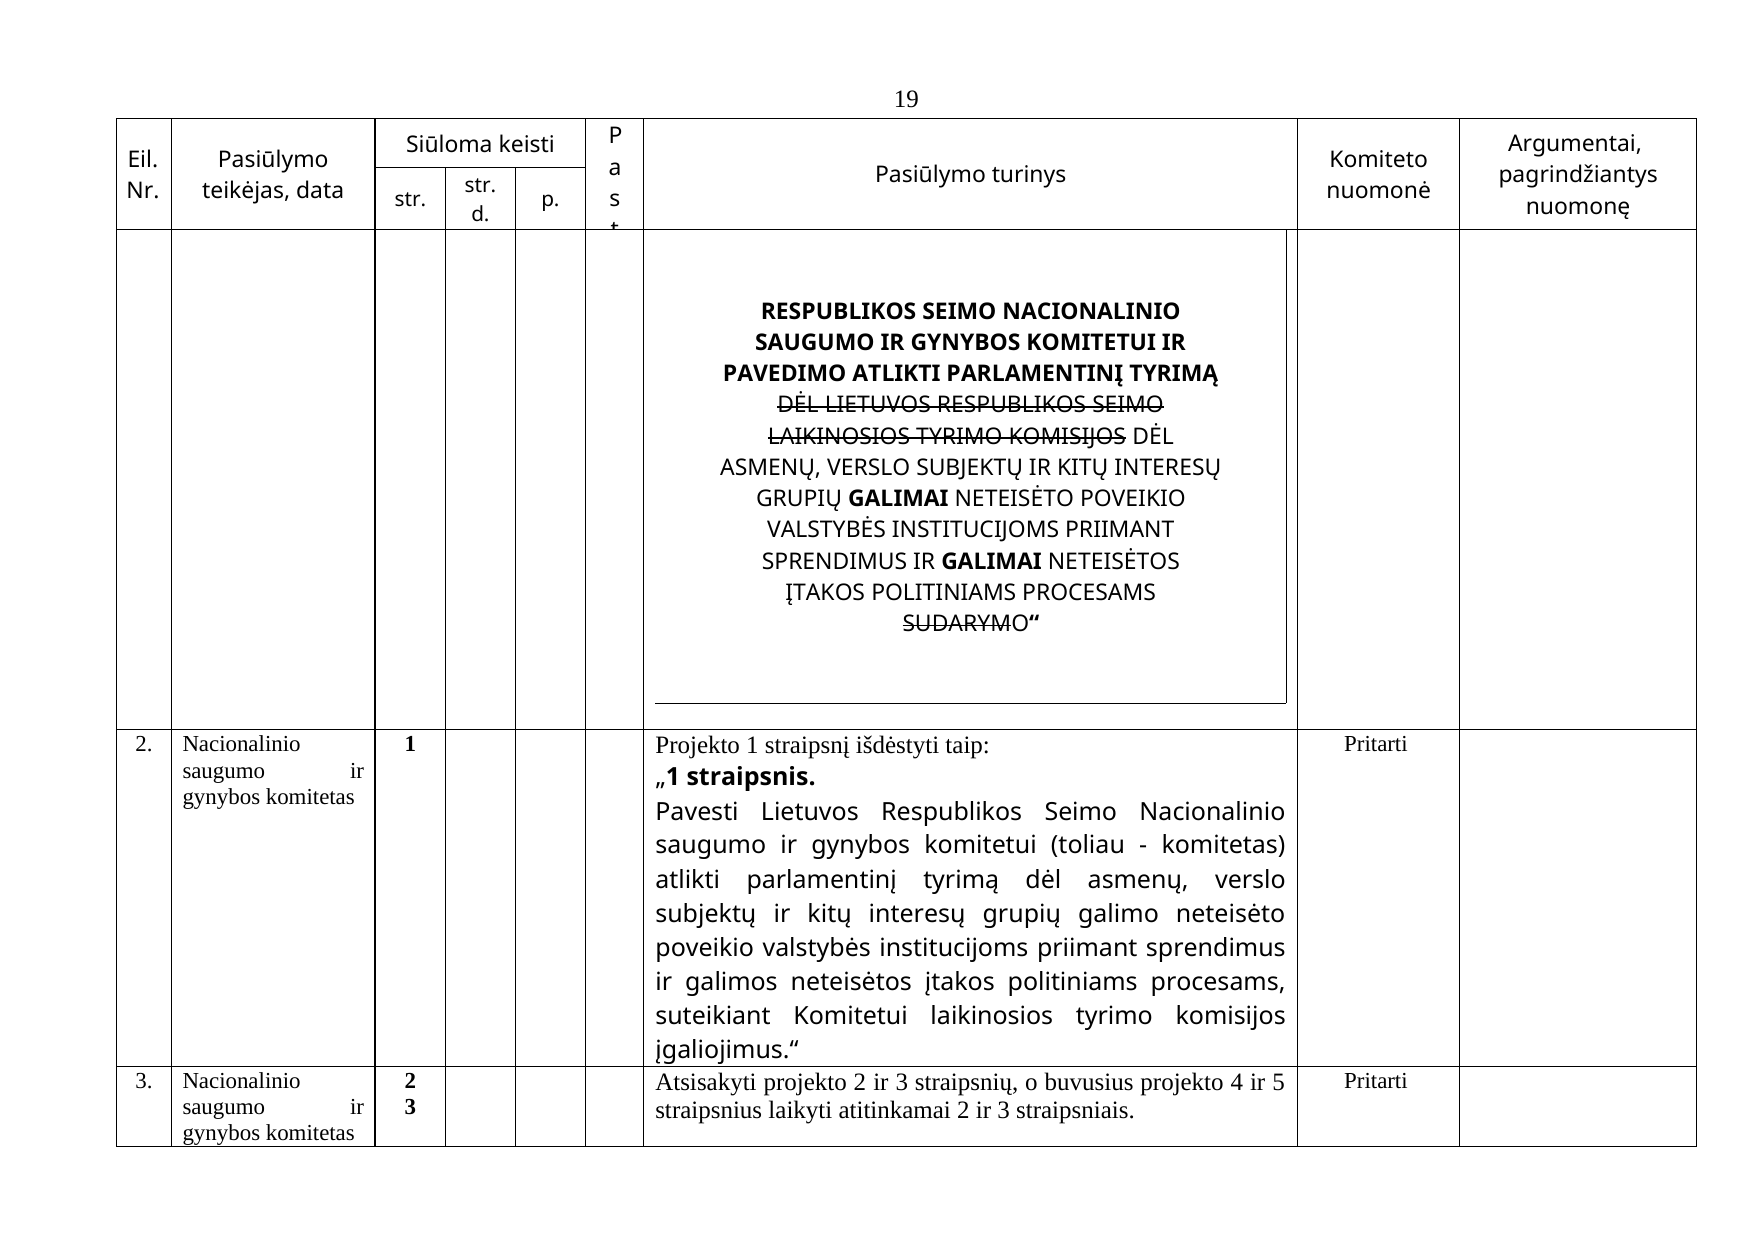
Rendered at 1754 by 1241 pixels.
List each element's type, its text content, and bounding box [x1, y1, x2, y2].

table_cell [516, 230, 585, 729]
table_header Siūloma keisti [376, 119, 585, 167]
table_cell [376, 230, 445, 729]
table_cell str. [376, 168, 445, 229]
table_cell RESPUBLIKOS SEIMO NACIONALINIO SAUGUMO IR GYNYBOS KOMITETUI IR PAVEDIMO ATLIKTI PARLAMENTINĮ TYRIMĄ DĖL LIETUVOS RESPUBLIKOS SEIMO LAIKINOSIOS TYRIMO KOMISIJOS DĖL ASMENŲ, VERSLO SUBJEKTŲ IR KITŲ INTERESŲ GRUPIŲ GALIMAI NETEISĖTO POVEIKIO VALSTYBĖS INSTITUCIJOMS PRIIMANT SPRENDIMUS IR GALIMAI NETEISĖTOS ĮTAKOS POLITINIAMS PROCESAMS SUDARYMO“ [644, 230, 1297, 729]
table_cell Atsisakyti projekto 2 ir 3 straipsnių, o buvusius projekto 4 ir 5 straipsnius laikyti atitinkamai 2 ir 3 straipsniais. [644, 1067, 1297, 1146]
table_cell 3. [117, 1067, 171, 1146]
table_cell [446, 730, 515, 1066]
table_cell [446, 1067, 515, 1146]
table_cell 2 3 [376, 1067, 445, 1146]
table_cell [1460, 230, 1696, 729]
table_header Pasiūlymo turinys [644, 119, 1297, 229]
table_header Eil. Nr. [117, 119, 171, 229]
table_header Pastabos [586, 119, 643, 229]
table_cell [172, 230, 374, 729]
table_cell str. d. [446, 168, 515, 229]
table_cell 1 [376, 730, 445, 1066]
table_cell [446, 230, 515, 729]
table_cell [117, 230, 171, 729]
table_cell Nacionalinio saugumo ir gynybos komitetas [172, 730, 374, 1066]
table_cell [1460, 1067, 1696, 1146]
table_cell 2. [117, 730, 171, 1066]
table_header Pasiūlymo teikėjas, data [172, 119, 374, 229]
table_cell [516, 1067, 585, 1146]
table_header Komiteto nuomonė [1298, 119, 1459, 229]
table_cell Projekto 1 straipsnį išdėstyti taip: „1 straipsnis. Pavesti Lietuvos Respublikos Seimo Nacionalinio saugumo ir gynybos komitetui (toliau - komitetas) atlikti parlamentinį tyrimą dėl asmenų, verslo subjektų ir kitų interesų grupių galimo neteisėto poveikio valstybės institucijoms priimant sprendimus ir galimos neteisėtos įtakos politiniams procesams, suteikiant Komitetui laikinosios tyrimo komisijos įgaliojimus.“ [644, 730, 1297, 1066]
table_cell Pritarti [1298, 730, 1459, 1066]
table_cell [586, 1067, 643, 1146]
table_cell [516, 730, 585, 1066]
table_cell p. [516, 168, 585, 229]
table_cell Pritarti [1298, 1067, 1459, 1146]
table_cell [1460, 730, 1696, 1066]
table_cell [1298, 230, 1459, 729]
table_cell [586, 730, 643, 1066]
table_cell [586, 230, 643, 729]
table_header Argumentai, pagrindžiantys nuomonę [1460, 119, 1696, 229]
table_cell Nacionalinio saugumo ir gynybos komitetas [172, 1067, 374, 1146]
